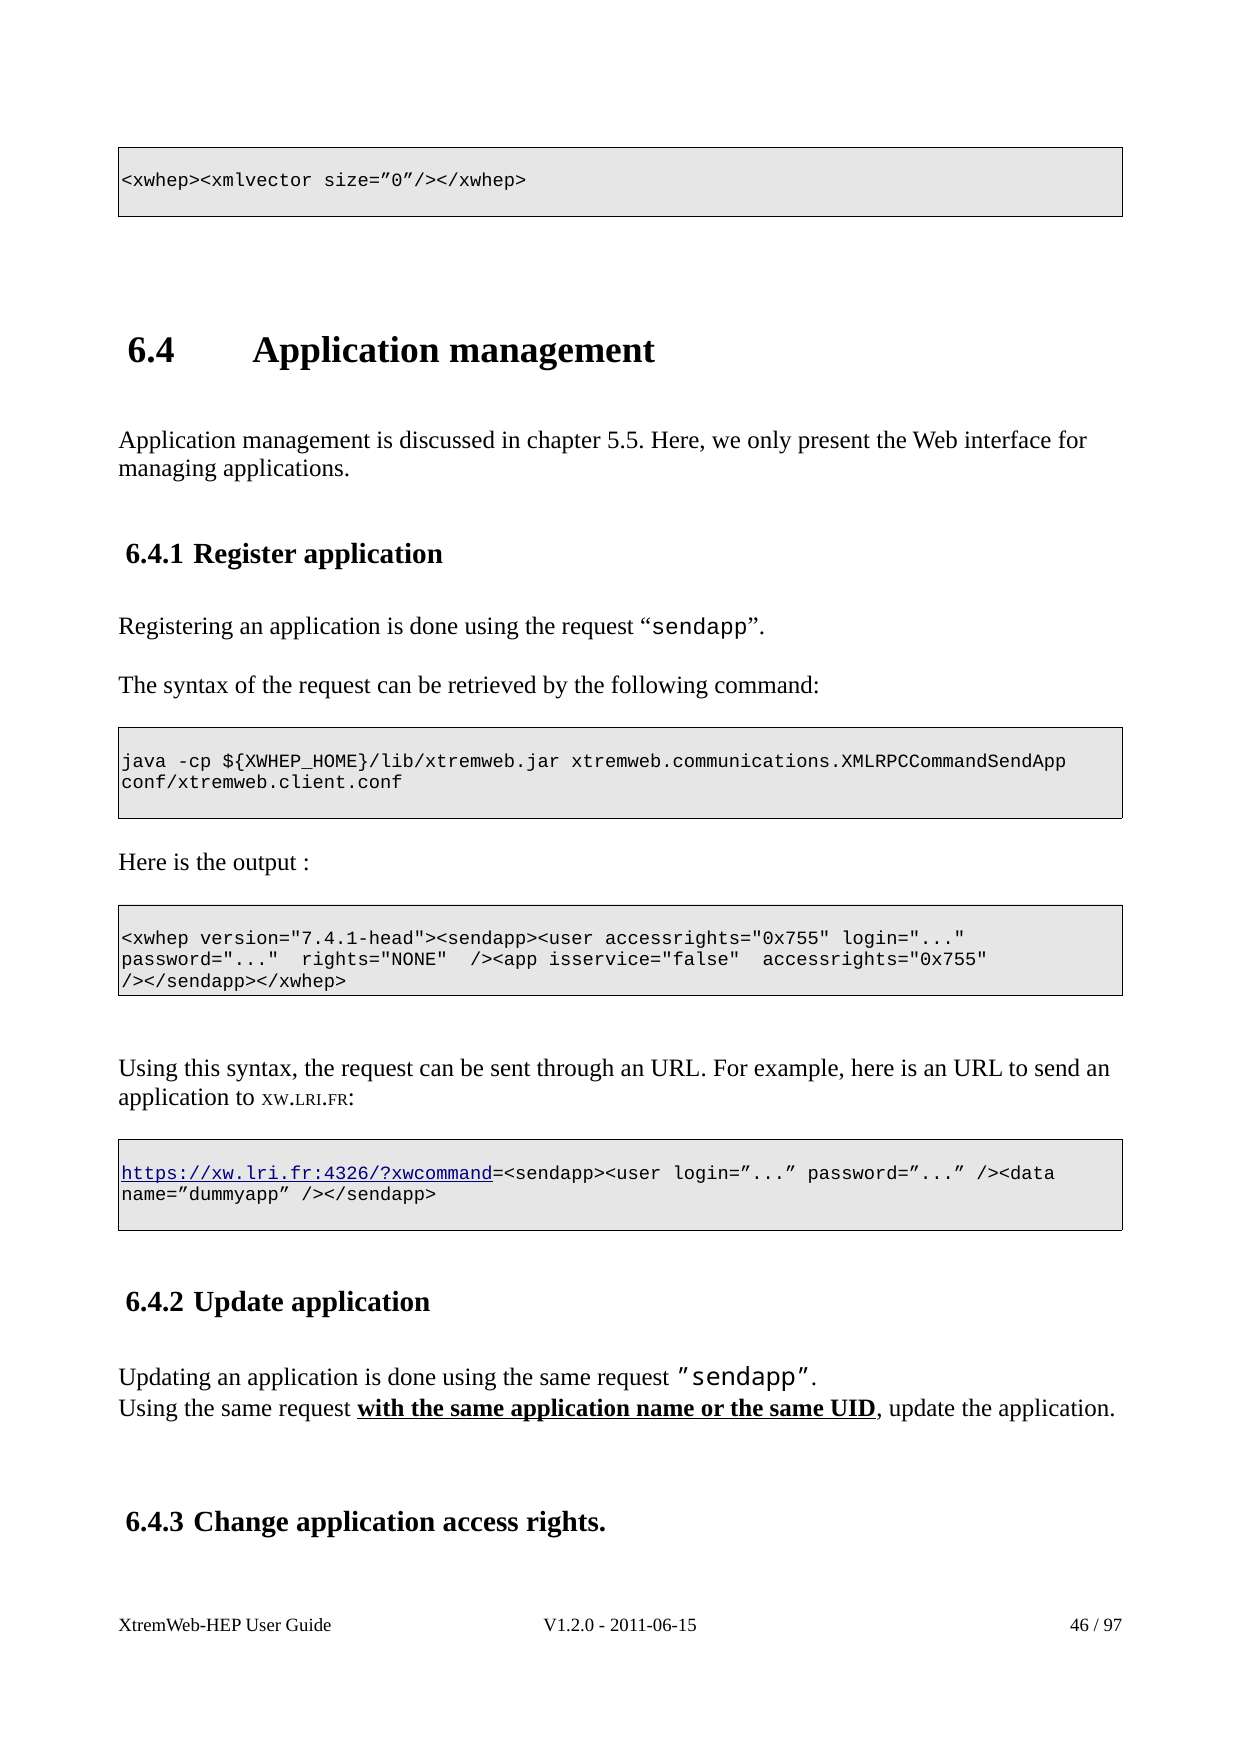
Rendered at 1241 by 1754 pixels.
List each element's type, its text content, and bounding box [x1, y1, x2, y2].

text Here is the output : [118, 847, 1122, 876]
text Application management is discussed in chapter 5.5. Here, we only present the Web interface for managing applications. [118, 425, 1122, 482]
subtitle Change application access rights. [118, 1504, 1122, 1538]
text Registering an application is done using the request “sendapp”. [118, 611, 1122, 641]
text Updating an application is done using the same request ”sendapp”. [118, 1359, 1122, 1393]
text The syntax of the request can be retrieved by the following command: [118, 670, 1122, 698]
text https://xw.lri.fr:4326/?xwcommand=<sendapp><user login=”...” password=”...” /><data name=”dummyapp” /></sendapp> [119, 1161, 1122, 1203]
text Using this syntax, the request can be sent through an URL. For example, here is an URL to send an application to xw.lri.fr: [118, 1053, 1122, 1111]
subtitle Application management [118, 328, 1122, 371]
text Using the same request with the same application name or the same UID, update the application. [118, 1393, 1122, 1422]
subtitle Update application [118, 1284, 1122, 1318]
subtitle Register application [118, 536, 1122, 569]
text java -cp ${XWHEP_HOME}/lib/xtremweb.jar xtremweb.communications.XMLRPCCommandSendApp conf/xtremweb.client.conf [119, 748, 1122, 791]
text <xwhep version="7.4.1-head"><sendapp><user accessrights="0x755" login="..." password="..." rights="NONE" /><app isservice="false" accessrights="0x755" /></sendapp></xwhep> [119, 926, 1122, 995]
text <xwhep><xmlvector size=”0”/></xwhep> [119, 168, 1122, 189]
